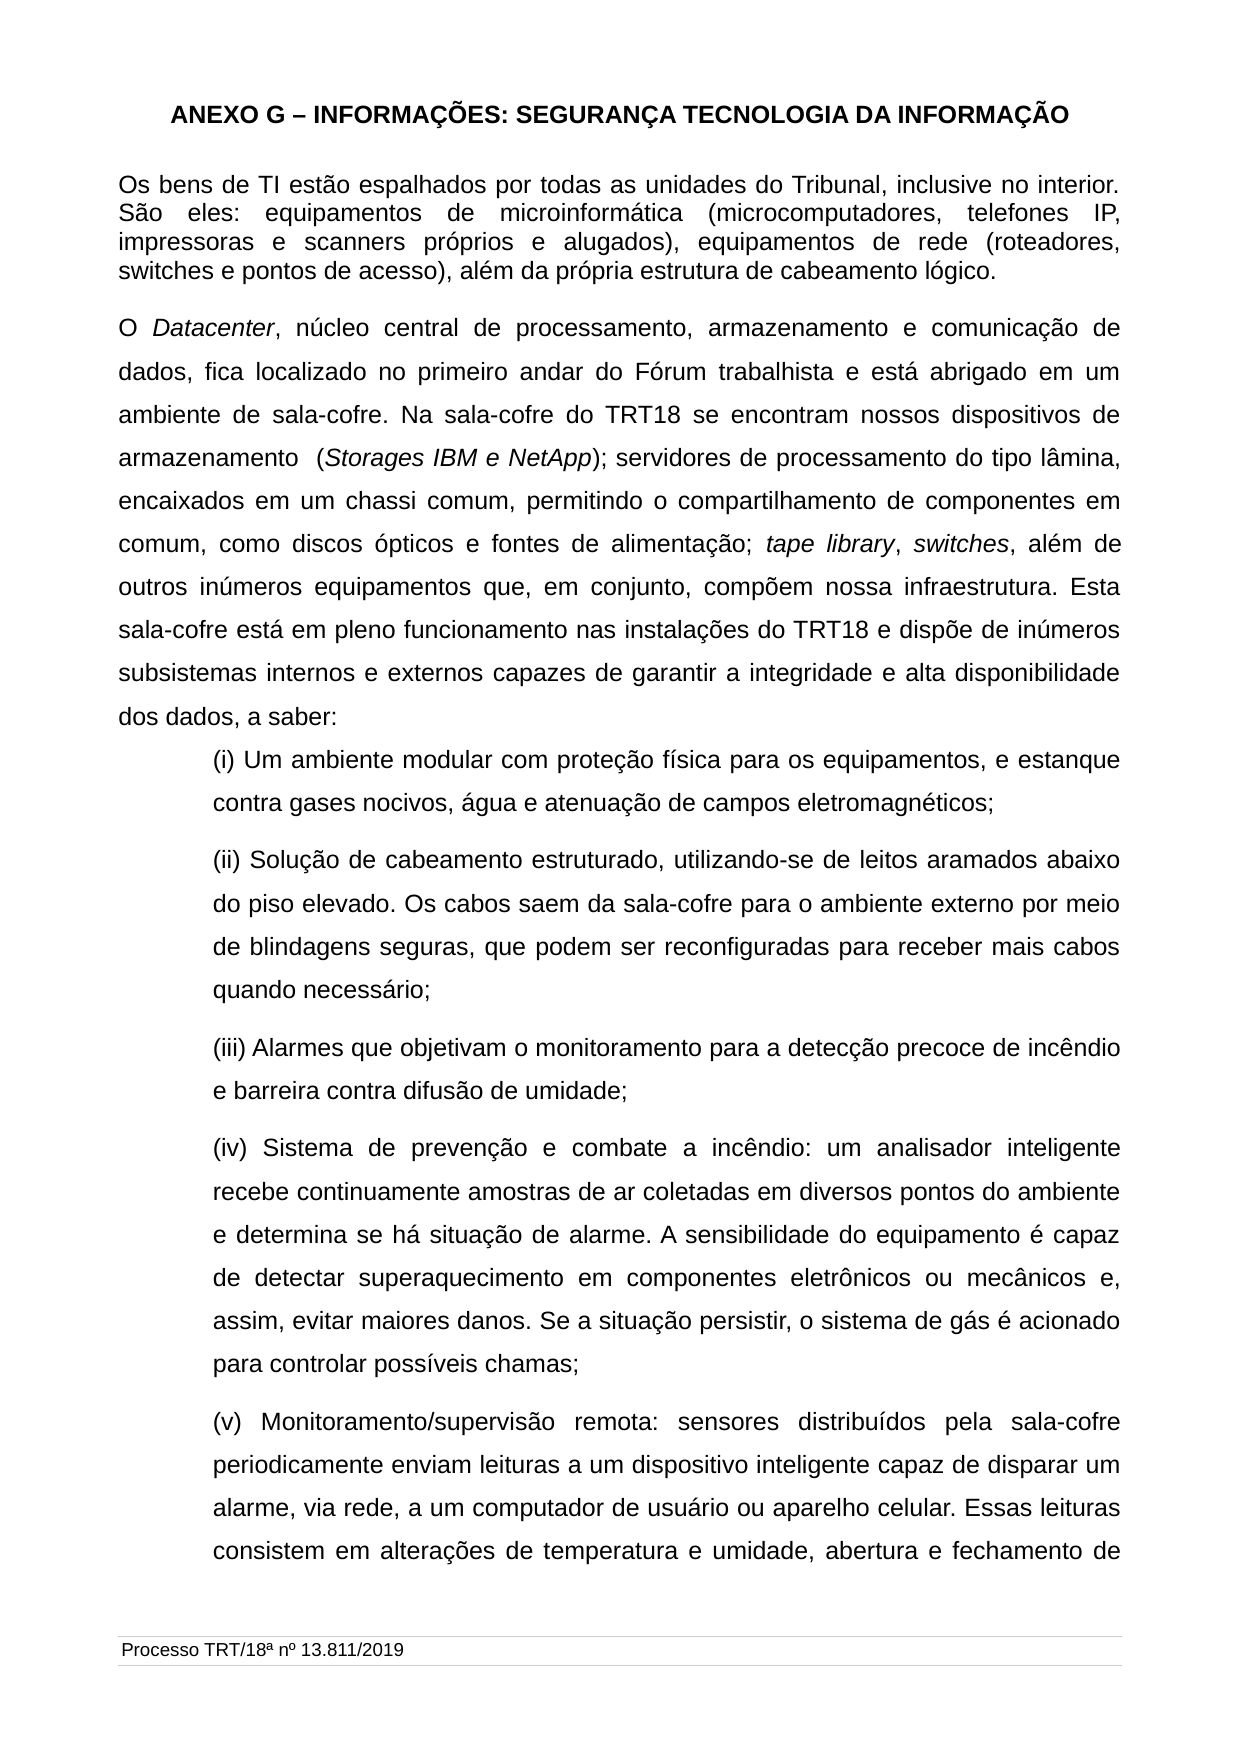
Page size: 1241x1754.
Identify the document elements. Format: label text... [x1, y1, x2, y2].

text ANEXO G – INFORMAÇÕES: SEGURANÇA TECNOLOGIA DA INFORMAÇÃO [118, 100, 1122, 129]
text (ii) Solução de cabeamento estruturado, utilizando-se de leitos aramados abaixo do piso elevado. Os cabos saem da sala-cofre para o ambiente externo por meio de blindagens seguras, que podem ser reconfiguradas para receber mais cabos quando necessário; [213, 845, 1122, 1003]
text (v) Monitoramento/supervisão remota: sensores distribuídos pela sala-cofre periodicamente enviam leituras a um dispositivo inteligente capaz de disparar um alarme, via rede, a um computador de usuário ou aparelho celular. Essas leituras consistem em alterações de temperatura e umidade, abertura e fechamento de [213, 1407, 1122, 1565]
text (iv) Sistema de prevenção e combate a incêndio: um analisador inteligente recebe continuamente amostras de ar coletadas em diversos pontos do ambiente e determina se há situação de alarme. A sensibilidade do equipamento é capaz de detectar superaquecimento em componentes eletrônicos ou mecânicos e, assim, evitar maiores danos. Se a situação persistir, o sistema de gás é acionado para controlar possíveis chamas; [213, 1133, 1122, 1378]
text (iii) Alarmes que objetivam o monitoramento para a detecção precoce de incêndio e barreira contra difusão de umidade; [213, 1032, 1122, 1104]
text O Datacenter, núcleo central de processamento, armazenamento e comunicação de dados, fica localizado no primeiro andar do Fórum trabalhista e está abrigado em um ambiente de sala-cofre. Na sala-cofre do TRT18 se encontram nossos dispositivos de armazenamento (Storages IBM e NetApp); servidores de processamento do tipo lâmina, encaixados em um chassi comum, permitindo o compartilhamento de componentes em comum, como discos ópticos e fontes de alimentação; tape library, switches, além de outros inúmeros equipamentos que, em conjunto, compõem nossa infraestrutura. Esta sala-cofre está em pleno funcionamento nas instalações do TRT18 e dispõe de inúmeros subsistemas internos e externos capazes de garantir a integridade e alta disponibilidade dos dados, a saber: [118, 313, 1122, 730]
text Os bens de TI estão espalhados por todas as unidades do Tribunal, inclusive no interior. São eles: equipamentos de microinformática (microcomputadores, telefones IP, impressoras e scanners próprios e alugados), equipamentos de rede (roteadores, switches e pontos de acesso), além da própria estrutura de cabeamento lógico. [118, 169, 1122, 284]
text (i) Um ambiente modular com proteção física para os equipamentos, e estanque contra gases nocivos, água e atenuação de campos eletromagnéticos; [213, 744, 1122, 816]
